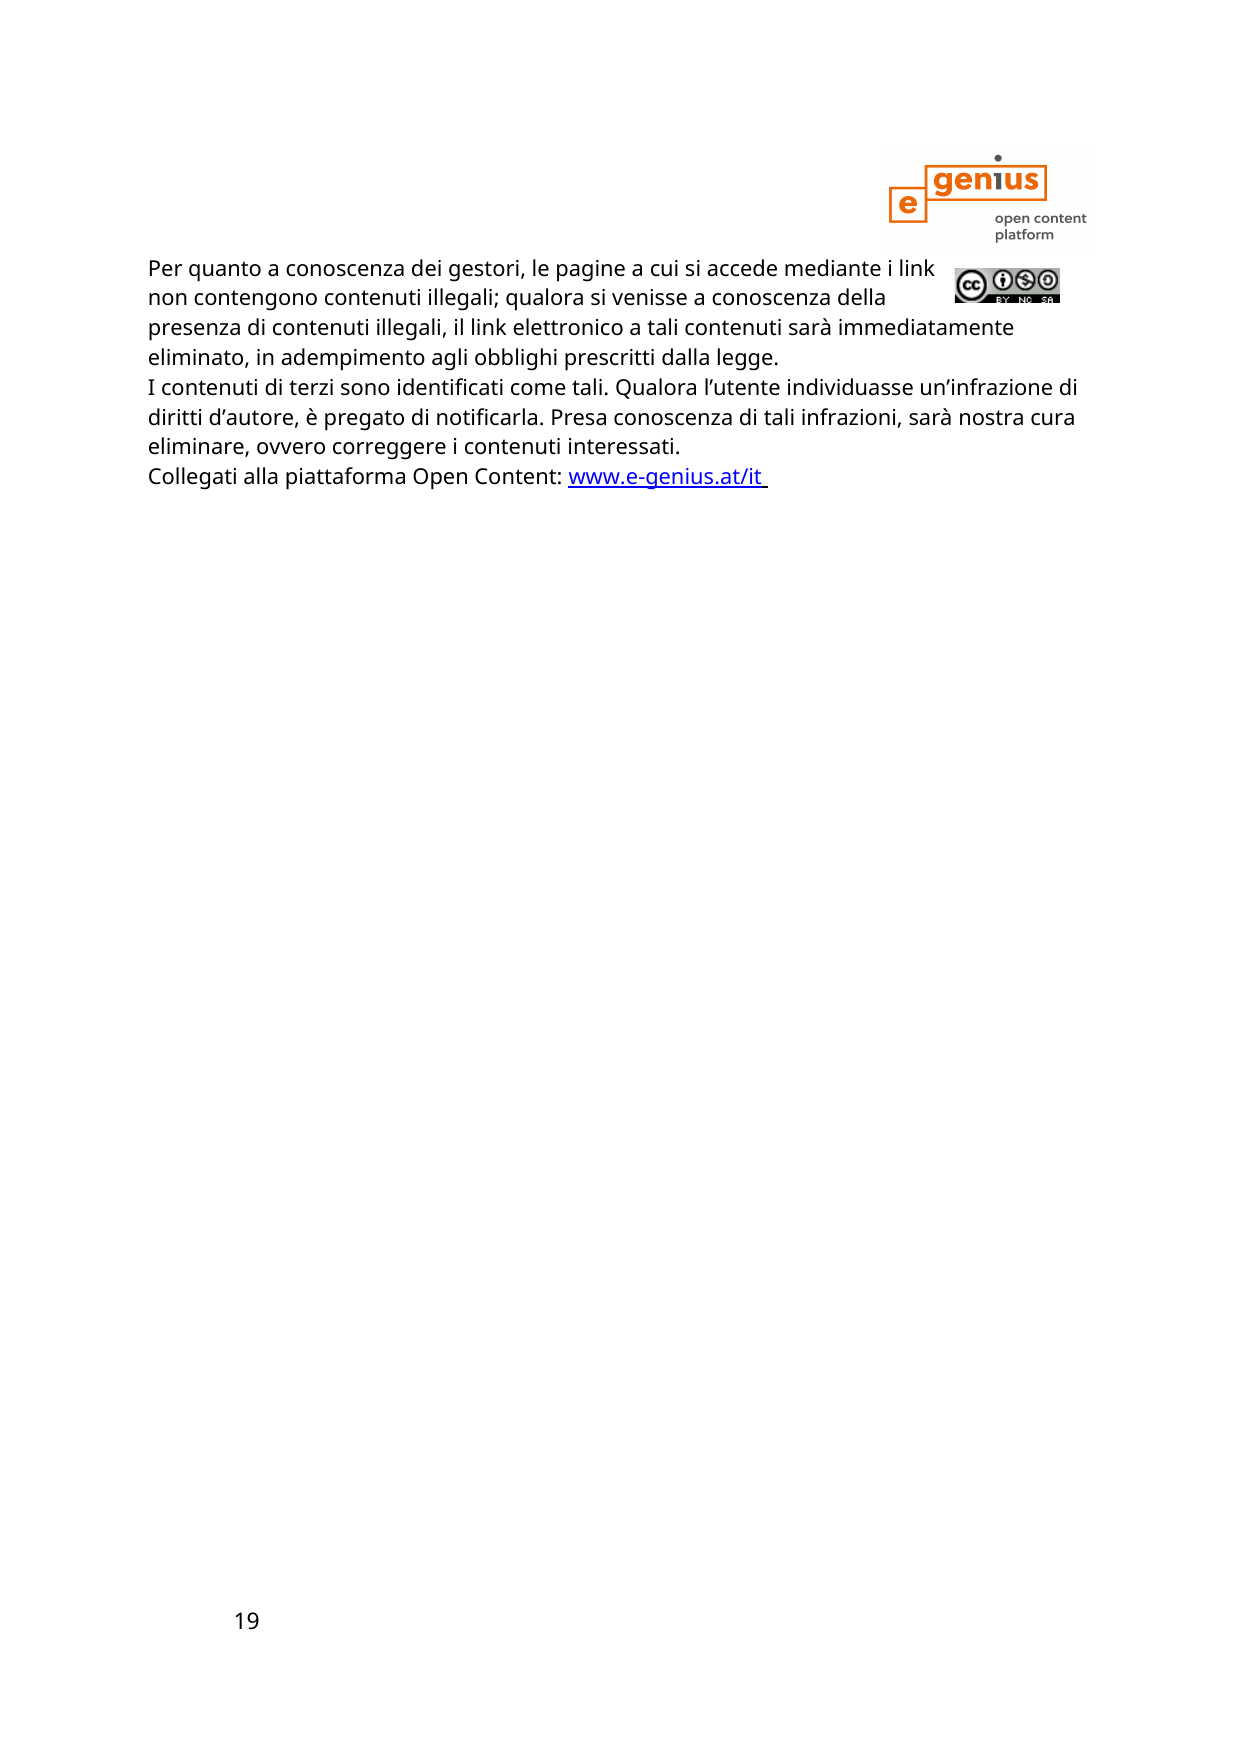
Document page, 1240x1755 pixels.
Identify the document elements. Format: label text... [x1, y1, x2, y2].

text Per quanto a conoscenza dei gestori, le pagine a cui si accede mediante i link non contengono contenuti illegali; qualora si venisse a conoscenza della presenza di contenuti illegali, il link elettronico a tali contenuti sarà immediatamente eliminato, in adempimento agli obblighi prescritti dalla legge. [148, 253, 1092, 372]
text I contenuti di terzi sono identificati come tali. Qualora l’utente individuasse un’infrazione di diritti d’autore, è pregato di notificarla. Presa conoscenza di tali infrazioni, sarà nostra cura eliminare, ovvero correggere i contenuti interessati. [148, 372, 1092, 461]
text Collegati alla piattaforma Open Content: www.e-genius.at/it [148, 461, 1092, 491]
